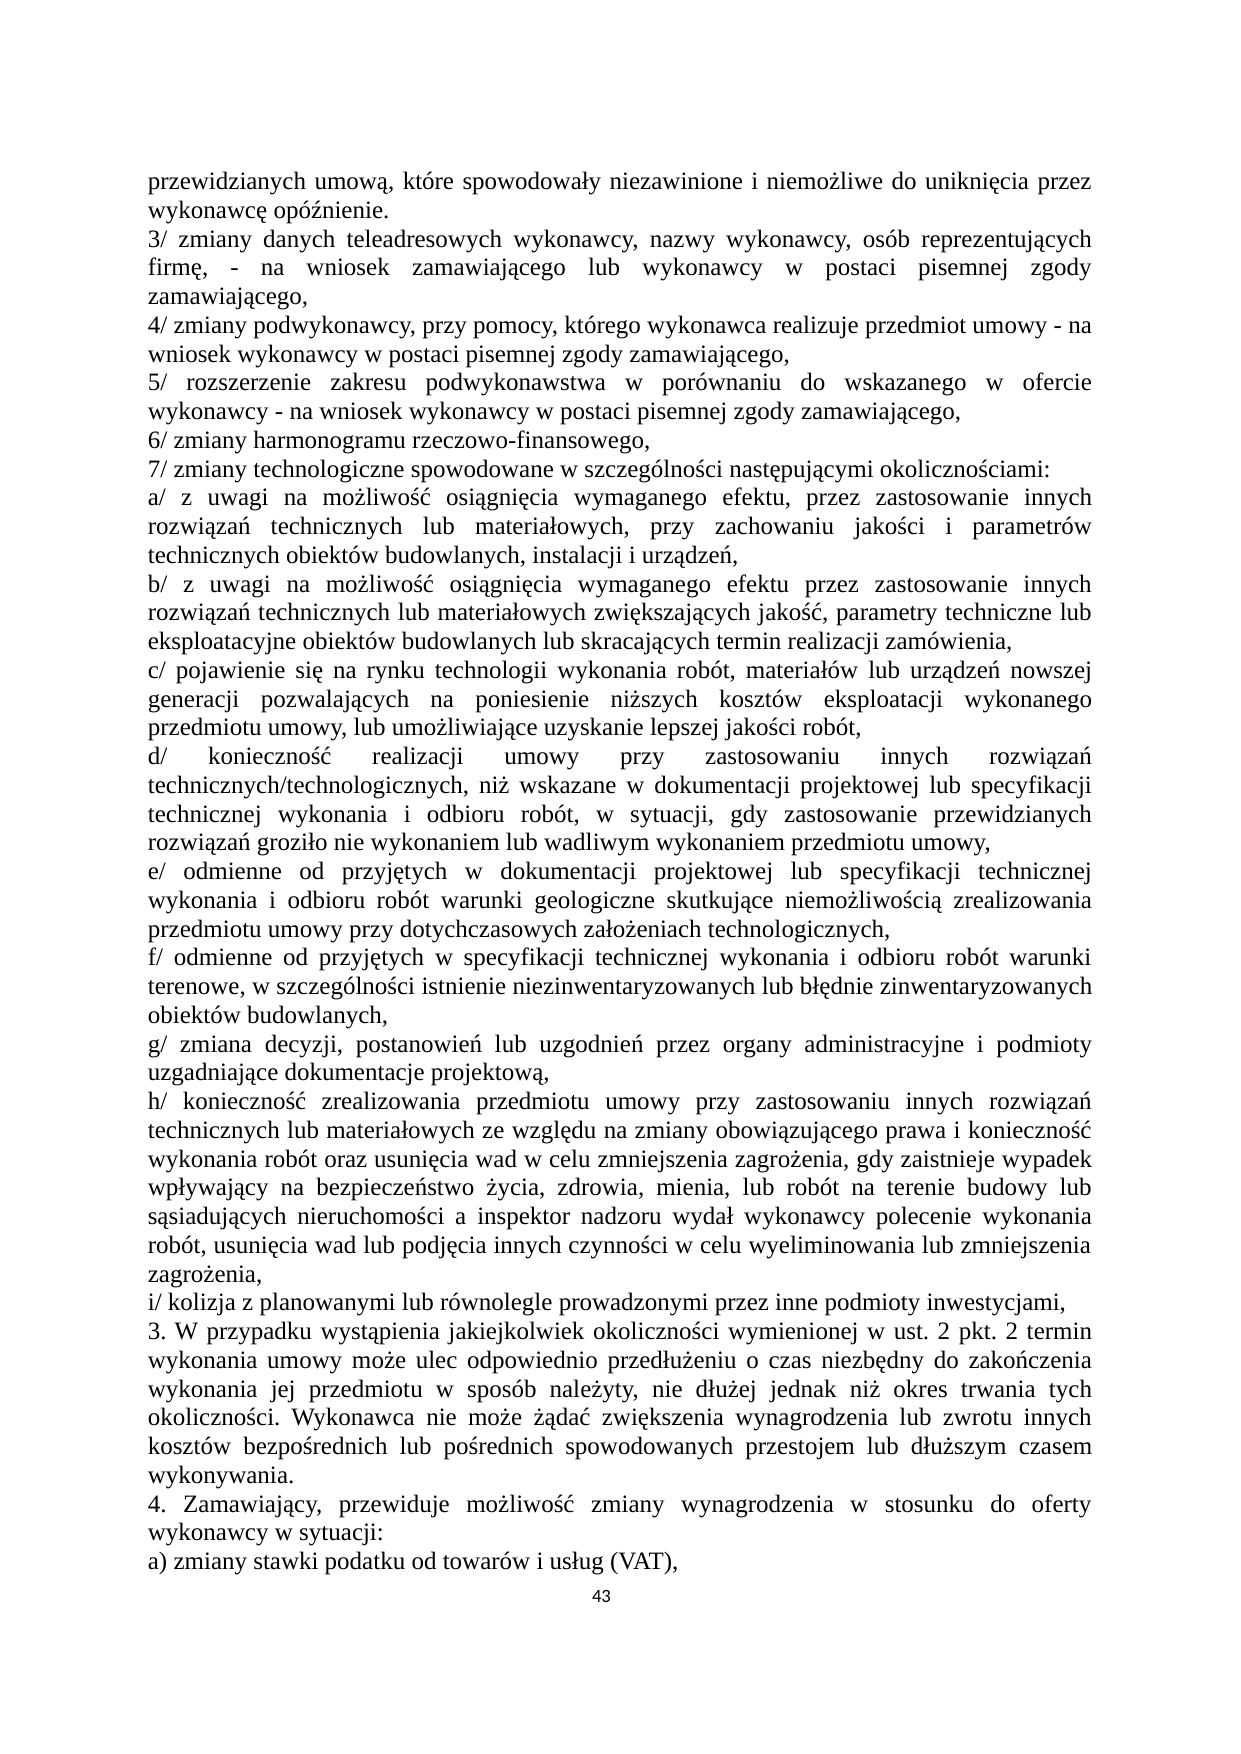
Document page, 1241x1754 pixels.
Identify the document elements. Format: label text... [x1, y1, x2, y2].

text f/ odmienne od przyjętych w specyfikacji technicznej wykonania i odbioru robót warunki terenowe, w szczególności istnienie niezinwentaryzowanych lub błędnie zinwentaryzowanych obiektów budowlanych, [148, 942, 1093, 1029]
text d/ konieczność realizacji umowy przy zastosowaniu innych rozwiązań technicznych/technologicznych, niż wskazane w dokumentacji projektowej lub specyfikacji technicznej wykonania i odbioru robót, w sytuacji, gdy zastosowanie przewidzianych rozwiązań groziło nie wykonaniem lub wadliwym wykonaniem przedmiotu umowy, [148, 741, 1093, 856]
text 3/ zmiany danych teleadresowych wykonawcy, nazwy wykonawcy, osób reprezentujących firmę, - na wniosek zamawiającego lub wykonawcy w postaci pisemnej zgody zamawiającego, [148, 224, 1093, 310]
text 6/ zmiany harmonogramu rzeczowo-finansowego, [148, 425, 1093, 454]
text 5/ rozszerzenie zakresu podwykonawstwa w porównaniu do wskazanego w ofercie wykonawcy - na wniosek wykonawcy w postaci pisemnej zgody zamawiającego, [148, 367, 1093, 425]
text 3. W przypadku wystąpienia jakiejkolwiek okoliczności wymienionej w ust. 2 pkt. 2 termin wykonania umowy może ulec odpowiednio przedłużeniu o czas niezbędny do zakończenia wykonania jej przedmiotu w sposób należyty, nie dłużej jednak niż okres trwania tych okoliczności. Wykonawca nie może żądać zwiększenia wynagrodzenia lub zwrotu innych kosztów bezpośrednich lub pośrednich spowodowanych przestojem lub dłuższym czasem wykonywania. [148, 1316, 1093, 1489]
text a/ z uwagi na możliwość osiągnięcia wymaganego efektu, przez zastosowanie innych rozwiązań technicznych lub materiałowych, przy zachowaniu jakości i parametrów technicznych obiektów budowlanych, instalacji i urządzeń, [148, 482, 1093, 569]
text h/ konieczność zrealizowania przedmiotu umowy przy zastosowaniu innych rozwiązań technicznych lub materiałowych ze względu na zmiany obowiązującego prawa i konieczność wykonania robót oraz usunięcia wad w celu zmniejszenia zagrożenia, gdy zaistnieje wypadek wpływający na bezpieczeństwo życia, zdrowia, mienia, lub robót na terenie budowy lub sąsiadujących nieruchomości a inspektor nadzoru wydał wykonawcy polecenie wykonania robót, usunięcia wad lub podjęcia innych czynności w celu wyeliminowania lub zmniejszenia zagrożenia, [148, 1086, 1093, 1287]
text 7/ zmiany technologiczne spowodowane w szczególności następującymi okolicznościami: [148, 454, 1093, 482]
text c/ pojawienie się na rynku technologii wykonania robót, materiałów lub urządzeń nowszej generacji pozwalających na poniesienie niższych kosztów eksploatacji wykonanego przedmiotu umowy, lub umożliwiające uzyskanie lepszej jakości robót, [148, 655, 1093, 741]
text przewidzianych umową, które spowodowały niezawinione i niemożliwe do uniknięcia przez wykonawcę opóźnienie. [148, 166, 1093, 224]
text 4. Zamawiający, przewiduje możliwość zmiany wynagrodzenia w stosunku do oferty wykonawcy w sytuacji: [148, 1489, 1093, 1546]
text a) zmiany stawki podatku od towarów i usług (VAT), [148, 1546, 1093, 1575]
text g/ zmiana decyzji, postanowień lub uzgodnień przez organy administracyjne i podmioty uzgadniające dokumentacje projektową, [148, 1029, 1093, 1086]
text b/ z uwagi na możliwość osiągnięcia wymaganego efektu przez zastosowanie innych rozwiązań technicznych lub materiałowych zwiększających jakość, parametry techniczne lub eksploatacyjne obiektów budowlanych lub skracających termin realizacji zamówienia, [148, 569, 1093, 655]
text 4/ zmiany podwykonawcy, przy pomocy, którego wykonawca realizuje przedmiot umowy - na wniosek wykonawcy w postaci pisemnej zgody zamawiającego, [148, 310, 1093, 367]
text e/ odmienne od przyjętych w dokumentacji projektowej lub specyfikacji technicznej wykonania i odbioru robót warunki geologiczne skutkujące niemożliwością zrealizowania przedmiotu umowy przy dotychczasowych założeniach technologicznych, [148, 856, 1093, 942]
text i/ kolizja z planowanymi lub równolegle prowadzonymi przez inne podmioty inwestycjami, [148, 1287, 1093, 1316]
